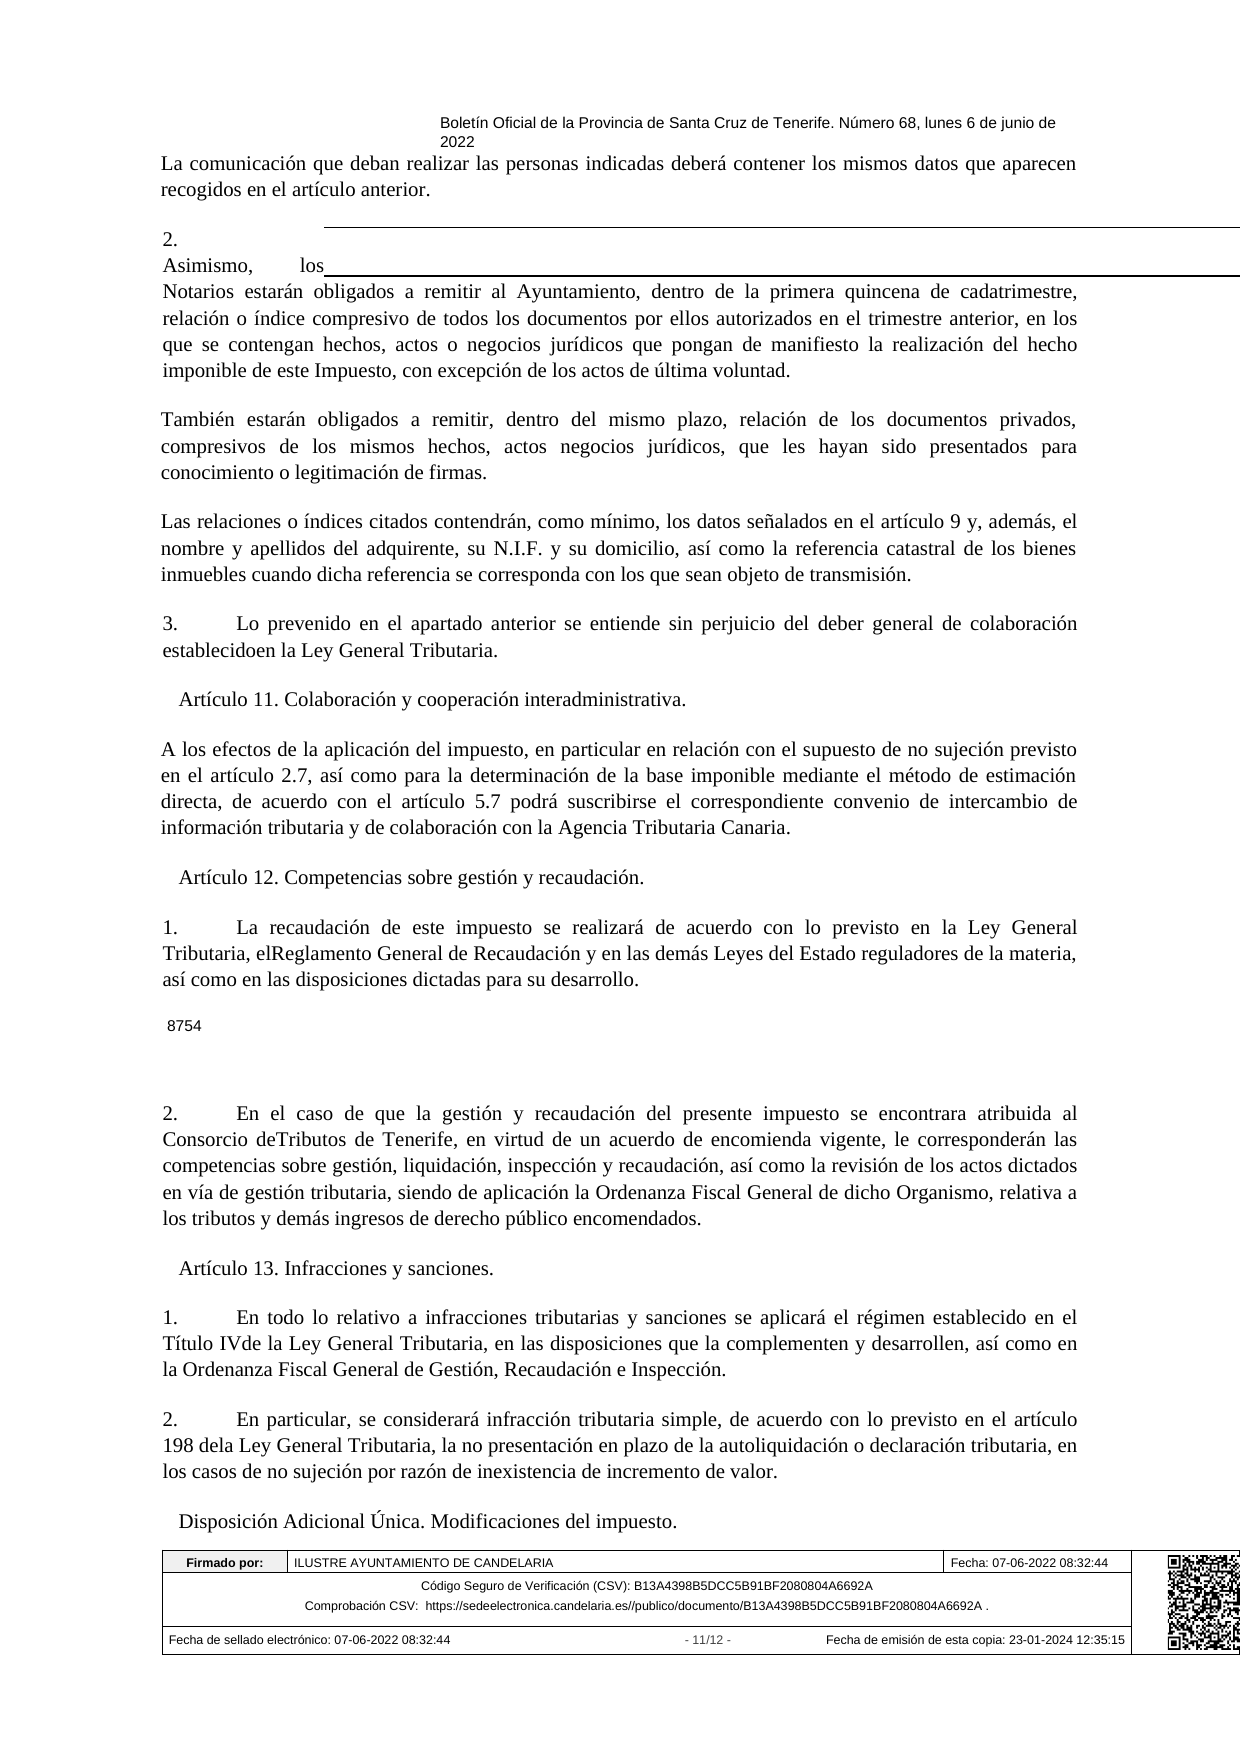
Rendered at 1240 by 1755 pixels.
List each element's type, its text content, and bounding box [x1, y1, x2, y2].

list En el caso de que la gestión y recaudación del presente impuesto se encontrara atribuida al Consorcio deTributos de Tenerife, en virtud de un acuerdo de encomienda vigente, le corresponderán las competencias sobre gestión, liquidación, inspección y recaudación, así como la revisión de los actos dictados en vía de gestión tributaria, siendo de aplicación la Ordenanza Fiscal General de dicho Organismo, relativa a los tributos y demás ingresos de derecho público encomendados. [162, 1101, 1078, 1230]
text Artículo 13. Infracciones y sanciones. [178, 1255, 1078, 1279]
text Artículo 12. Competencias sobre gestión y recaudación. [178, 865, 1078, 889]
text Artículo 11. Colaboración y cooperación interadministrativa. [178, 687, 1078, 711]
text Las relaciones o índices citados contendrán, como mínimo, los datos señalados en el artículo 9 y, además, el nombre y apellidos del adquirente, su N.I.F. y su domicilio, así como la referencia catastral de los bienes inmuebles cuando dicha referencia se corresponda con los que sean objeto de transmisión. [161, 509, 1078, 586]
text La comunicación que deban realizar las personas indicadas deberá contener los mismos datos que aparecen recogidos en el artículo anterior. [161, 151, 1078, 201]
list Asimismo, los Notarios estarán obligados a remitir al Ayuntamiento, dentro de la primera quincena de cadatrimestre, relación o índice compresivo de todos los documentos por ellos autorizados en el trimestre anterior, en los que se contengan hechos, actos o negocios jurídicos que pongan de manifiesto la realización del hecho imponible de este Impuesto, con excepción de los actos de última voluntad. [162, 227, 1078, 382]
text 8754 [162, 1017, 1078, 1035]
list En particular, se considerará infracción tributaria simple, de acuerdo con lo previsto en el artículo 198 dela Ley General Tributaria, la no presentación en plazo de la autoliquidación o declaración tributaria, en los casos de no sujeción por razón de inexistencia de incremento de valor. [162, 1407, 1078, 1483]
list La recaudación de este impuesto se realizará de acuerdo con lo previsto en la Ley General Tributaria, elReglamento General de Recaudación y en las demás Leyes del Estado reguladores de la materia, así como en las disposiciones dictadas para su desarrollo. [162, 915, 1078, 991]
text También estarán obligados a remitir, dentro del mismo plazo, relación de los documentos privados, compresivos de los mismos hechos, actos negocios jurídicos, que les hayan sido presentados para conocimiento o legitimación de firmas. [161, 407, 1078, 484]
text Disposición Adicional Única. Modificaciones del impuesto. [178, 1509, 1078, 1533]
list Lo prevenido en el apartado anterior se entiende sin perjuicio del deber general de colaboración establecidoen la Ley General Tributaria. [162, 611, 1078, 662]
list En todo lo relativo a infracciones tributarias y sanciones se aplicará el régimen establecido en el Título IVde la Ley General Tributaria, en las disposiciones que la complementen y desarrollen, así como en la Ordenanza Fiscal General de Gestión, Recaudación e Inspección. [162, 1305, 1078, 1381]
text A los efectos de la aplicación del impuesto, en particular en relación con el supuesto de no sujeción previsto en el artículo 2.7, así como para la determinación de la base imponible mediante el método de estimación directa, de acuerdo con el artículo 5.7 podrá suscribirse el correspondiente convenio de intercambio de información tributaria y de colaboración con la Agencia Tributaria Canaria. [161, 737, 1078, 839]
